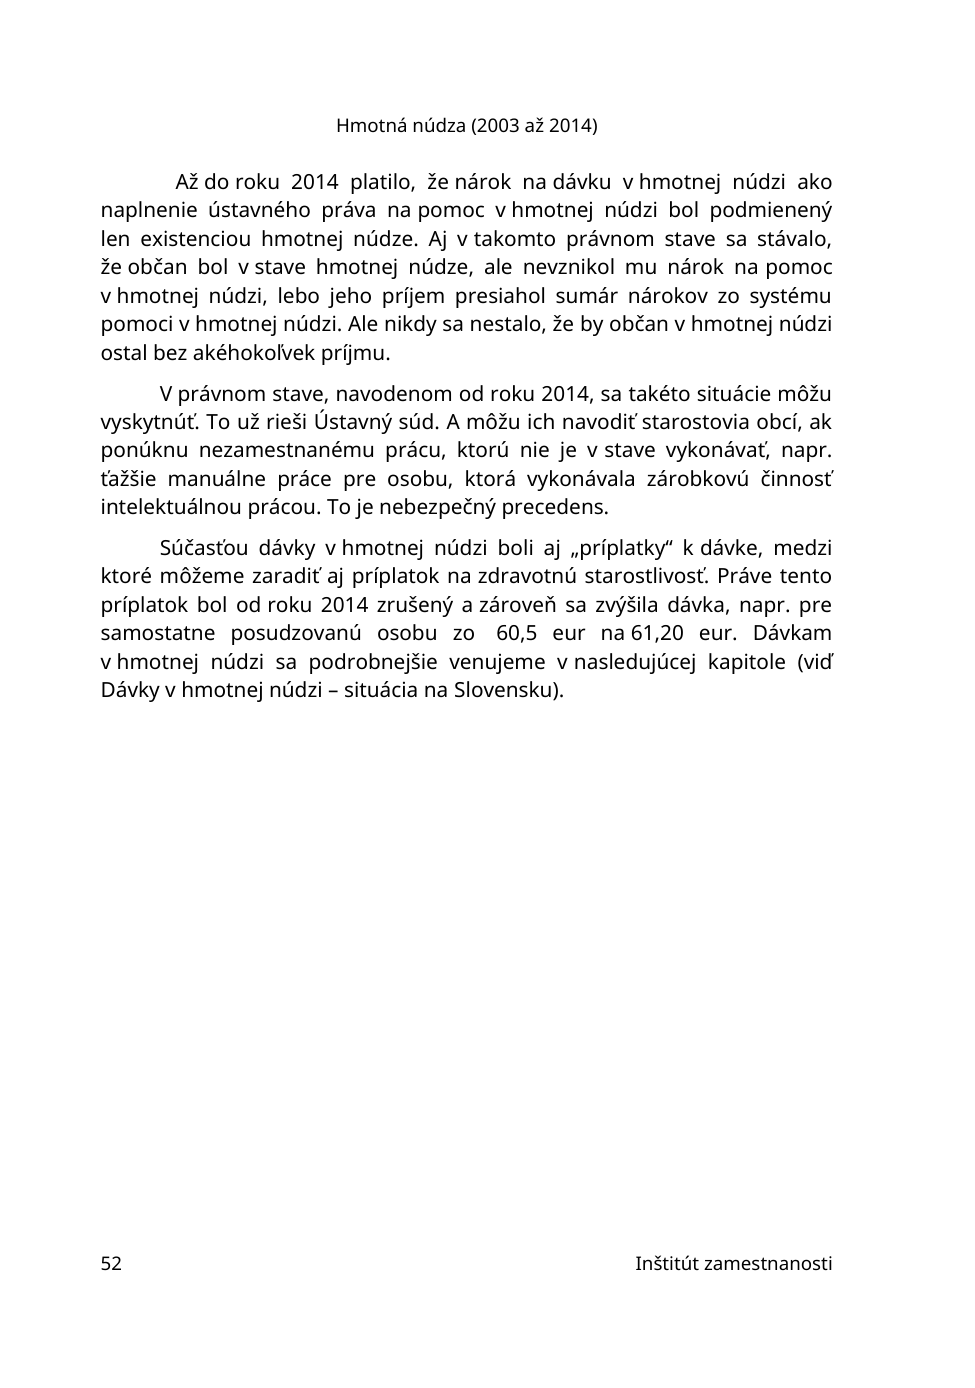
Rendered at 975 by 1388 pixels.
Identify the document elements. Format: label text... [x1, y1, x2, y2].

text V právnom stave, navodenom od roku 2014, sa takéto situácie môžu vyskytnúť. To už rieši Ústavný súd. A môžu ich navodiť starostovia obcí, ak ponúknu nezamestnanému prácu, ktorú nie je v stave vykonávať, napr. ťažšie manuálne práce pre osobu, ktorá vykonávala zárobkovú činnosť intelektuálnou prácou. To je nebezpečný precedens. [100, 379, 833, 521]
text Až do roku 2014 platilo, že nárok na dávku v hmotnej núdzi ako naplnenie ústavného práva na pomoc v hmotnej núdzi bol podmienený len existenciou hmotnej núdze. Aj v takomto právnom stave sa stávalo, že občan bol v stave hmotnej núdze, ale nevznikol mu nárok na pomoc v hmotnej núdzi, lebo jeho príjem presiahol sumár nárokov zo systému pomoci v hmotnej núdzi. Ale nikdy sa nestalo, že by občan v hmotnej núdzi ostal bez akéhokoľvek príjmu. [100, 167, 833, 366]
text Súčasťou dávky v hmotnej núdzi boli aj „príplatky“ k dávke, medzi ktoré môžeme zaradiť aj príplatok na zdravotnú starostlivosť. Práve tento príplatok bol od roku 2014 zrušený a zároveň sa zvýšila dávka, napr. pre samostatne posudzovanú osobu zo 60,5 eur na 61,20 eur. Dávkam v hmotnej núdzi sa podrobnejšie venujeme v nasledujúcej kapitole (viď Dávky v hmotnej núdzi – situácia na Slovensku). [100, 533, 833, 704]
